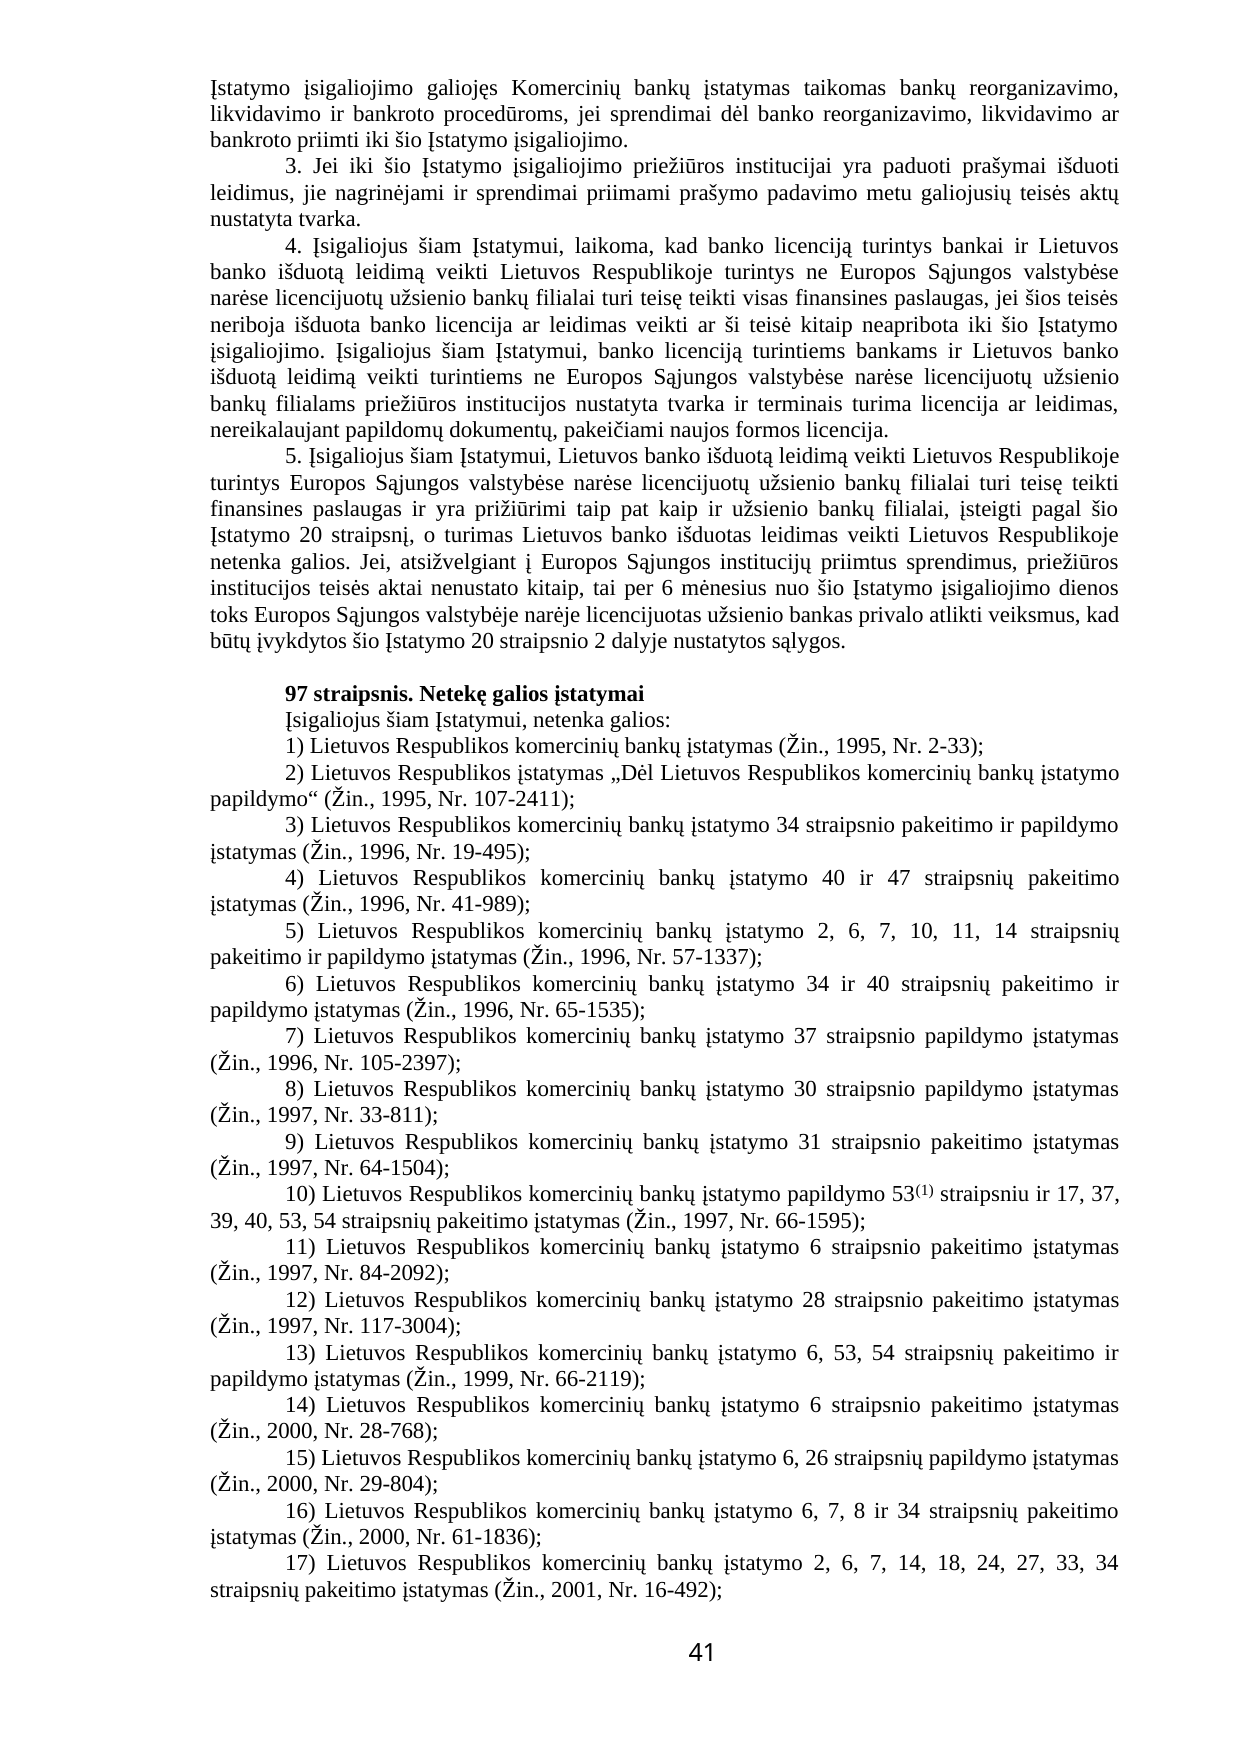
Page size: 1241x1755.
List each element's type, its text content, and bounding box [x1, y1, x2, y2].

text Įstatymo įsigaliojimo galiojęs Komercinių bankų įstatymas taikomas bankų reorganizavimo, likvidavimo ir bankroto procedūroms, jei sprendimai dėl banko reorganizavimo, likvidavimo ar bankroto priimti iki šio Įstatymo įsigaliojimo. [210, 73, 1120, 153]
text 11) Lietuvos Respublikos komercinių bankų įstatymo 6 straipsnio pakeitimo įstatymas (Žin., 1997, Nr. 84-2092); [210, 1233, 1120, 1286]
text 14) Lietuvos Respublikos komercinių bankų įstatymo 6 straipsnio pakeitimo įstatymas (Žin., 2000, Nr. 28-768); [210, 1391, 1120, 1444]
text 97 straipsnis. Netekę galios įstatymai [210, 680, 1120, 706]
text 12) Lietuvos Respublikos komercinių bankų įstatymo 28 straipsnio pakeitimo įstatymas (Žin., 1997, Nr. 117-3004); [210, 1286, 1120, 1338]
text 6) Lietuvos Respublikos komercinių bankų įstatymo 34 ir 40 straipsnių pakeitimo ir papildymo įstatymas (Žin., 1996, Nr. 65-1535); [210, 969, 1120, 1022]
text 5. Įsigaliojus šiam Įstatymui, Lietuvos banko išduotą leidimą veikti Lietuvos Respublikoje turintys Europos Sąjungos valstybėse narėse licencijuotų užsienio bankų filialai turi teisę teikti finansines paslaugas ir yra prižiūrimi taip pat kaip ir užsienio bankų filialai, įsteigti pagal šio Įstatymo 20 straipsnį, o turimas Lietuvos banko išduotas leidimas veikti Lietuvos Respublikoje netenka galios. Jei, atsižvelgiant į Europos Sąjungos institucijų priimtus sprendimus, priežiūros institucijos teisės aktai nenustato kitaip, tai per 6 mėnesius nuo šio Įstatymo įsigaliojimo dienos toks Europos Sąjungos valstybėje narėje licencijuotas užsienio bankas privalo atlikti veiksmus, kad būtų įvykdytos šio Įstatymo 20 straipsnio 2 dalyje nustatytos sąlygos. [210, 442, 1120, 653]
text 7) Lietuvos Respublikos komercinių bankų įstatymo 37 straipsnio papildymo įstatymas (Žin., 1996, Nr. 105-2397); [210, 1022, 1120, 1075]
text 16) Lietuvos Respublikos komercinių bankų įstatymo 6, 7, 8 ir 34 straipsnių pakeitimo įstatymas (Žin., 2000, Nr. 61-1836); [210, 1497, 1120, 1549]
text 4. Įsigaliojus šiam Įstatymui, laikoma, kad banko licenciją turintys bankai ir Lietuvos banko išduotą leidimą veikti Lietuvos Respublikoje turintys ne Europos Sąjungos valstybėse narėse licencijuotų užsienio bankų filialai turi teisę teikti visas finansines paslaugas, jei šios teisės neriboja išduota banko licencija ar leidimas veikti ar ši teisė kitaip neapribota iki šio Įstatymo įsigaliojimo. Įsigaliojus šiam Įstatymui, banko licenciją turintiems bankams ir Lietuvos banko išduotą leidimą veikti turintiems ne Europos Sąjungos valstybėse narėse licencijuotų užsienio bankų filialams priežiūros institucijos nustatyta tvarka ir terminais turima licencija ar leidimas, nereikalaujant papildomų dokumentų, pakeičiami naujos formos licencija. [210, 232, 1120, 442]
text 5) Lietuvos Respublikos komercinių bankų įstatymo 2, 6, 7, 10, 11, 14 straipsnių pakeitimo ir papildymo įstatymas (Žin., 1996, Nr. 57-1337); [210, 917, 1120, 969]
text 9) Lietuvos Respublikos komercinių bankų įstatymo 31 straipsnio pakeitimo įstatymas (Žin., 1997, Nr. 64-1504); [210, 1128, 1120, 1180]
text 2) Lietuvos Respublikos įstatymas „Dėl Lietuvos Respublikos komercinių bankų įstatymo papildymo“ (Žin., 1995, Nr. 107-2411); [210, 759, 1120, 811]
text 15) Lietuvos Respublikos komercinių bankų įstatymo 6, 26 straipsnių papildymo įstatymas (Žin., 2000, Nr. 29-804); [210, 1444, 1120, 1497]
text 13) Lietuvos Respublikos komercinių bankų įstatymo 6, 53, 54 straipsnių pakeitimo ir papildymo įstatymas (Žin., 1999, Nr. 66-2119); [210, 1338, 1120, 1391]
text 4) Lietuvos Respublikos komercinių bankų įstatymo 40 ir 47 straipsnių pakeitimo įstatymas (Žin., 1996, Nr. 41-989); [210, 864, 1120, 917]
text 3. Jei iki šio Įstatymo įsigaliojimo priežiūros institucijai yra paduoti prašymai išduoti leidimus, jie nagrinėjami ir sprendimai priimami prašymo padavimo metu galiojusių teisės aktų nustatyta tvarka. [210, 153, 1120, 232]
text 3) Lietuvos Respublikos komercinių bankų įstatymo 34 straipsnio pakeitimo ir papildymo įstatymas (Žin., 1996, Nr. 19-495); [210, 811, 1120, 864]
text Įsigaliojus šiam Įstatymui, netenka galios: [210, 706, 1120, 732]
text 10) Lietuvos Respublikos komercinių bankų įstatymo papildymo 53(1) straipsniu ir 17, 37, 39, 40, 53, 54 straipsnių pakeitimo įstatymas (Žin., 1997, Nr. 66-1595); [210, 1180, 1120, 1233]
text 17) Lietuvos Respublikos komercinių bankų įstatymo 2, 6, 7, 14, 18, 24, 27, 33, 34 straipsnių pakeitimo įstatymas (Žin., 2001, Nr. 16-492); [210, 1549, 1120, 1602]
text 8) Lietuvos Respublikos komercinių bankų įstatymo 30 straipsnio papildymo įstatymas (Žin., 1997, Nr. 33-811); [210, 1075, 1120, 1128]
text 1) Lietuvos Respublikos komercinių bankų įstatymas (Žin., 1995, Nr. 2-33); [210, 732, 1120, 759]
